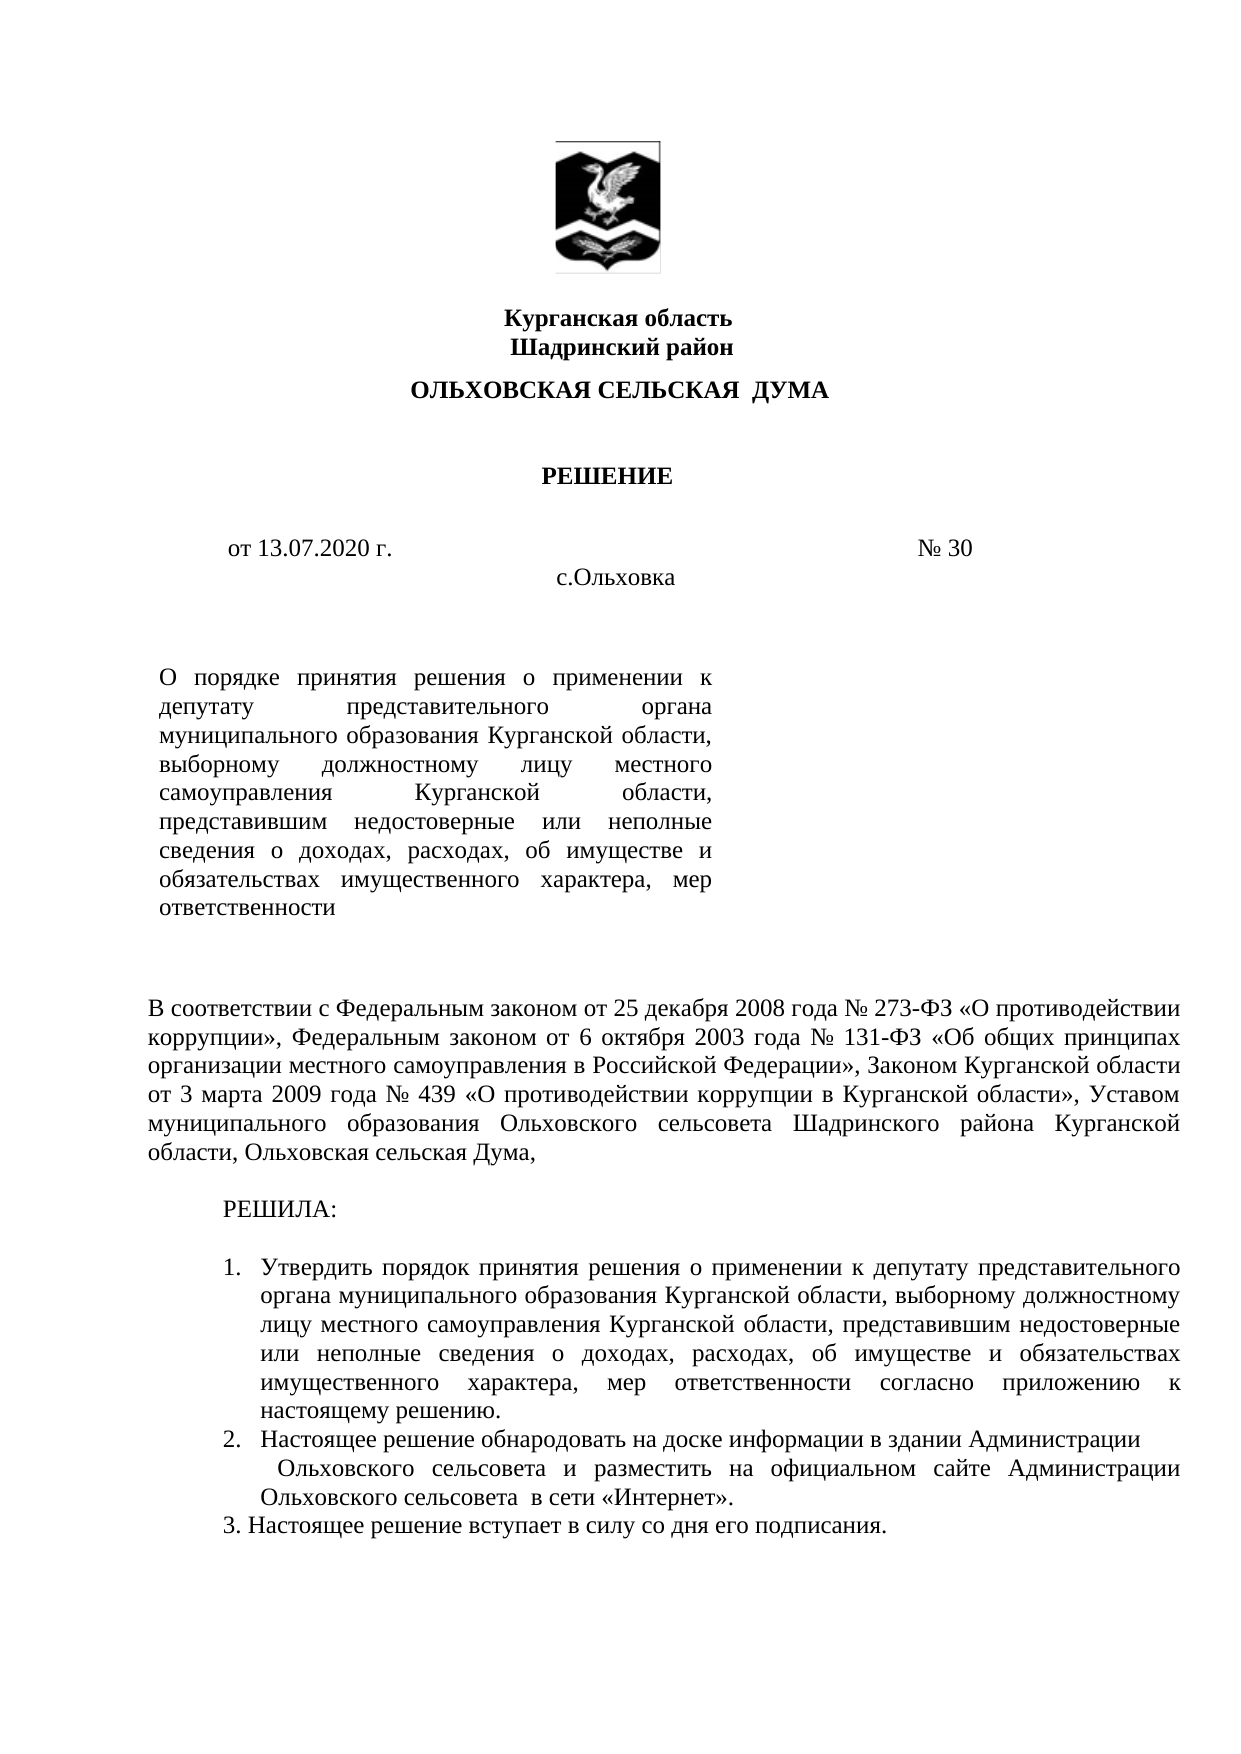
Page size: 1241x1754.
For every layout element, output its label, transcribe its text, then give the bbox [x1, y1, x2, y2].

text с.Ольховка [148, 562, 1181, 591]
text Ольховского сельсовета и разместить на официальном сайте Администрации Ольховского сельсовета в сети «Интернет». [260, 1453, 1181, 1511]
text от 13.07.2020 г. № 30 [148, 533, 1181, 562]
text Шадринский район [148, 332, 1181, 361]
table_header [724, 663, 1240, 945]
list Настоящее решение обнародовать на доске информации в здании Администрации [223, 1424, 1181, 1453]
text РЕШИЛА: [148, 1194, 1181, 1223]
table_header О порядке принятия решения о применении к депутату представительного органа муниципального образования Курганской области, выборному должностному лицу местного самоуправления Курганской области, представившим недостоверные или неполные сведения о доходах, расходах, об имуществе и обязательствах имущественного характера, мер ответственности [148, 663, 723, 945]
text 3. Настоящее решение вступает в силу со дня его подписания. [148, 1511, 1181, 1539]
text РЕШЕНИЕ [148, 461, 1181, 490]
list Утвердить порядок принятия решения о применении к депутату представительного органа муниципального образования Курганской области, выборному должностному лицу местного самоуправления Курганской области, представившим недостоверные или неполные сведения о доходах, расходах, об имуществе и обязательствах имущественного характера, мер ответственности согласно приложению к настоящему решению. [223, 1252, 1181, 1424]
text Курганская область [148, 303, 1181, 332]
text ОЛЬХОВСКАЯ СЕЛЬСКАЯ ДУМА [148, 375, 1181, 404]
text В соответствии с Федеральным законом от 25 декабря 2008 года № 273-ФЗ «О противодействии коррупции», Федеральным законом от 6 октября 2003 года № 131-ФЗ «Об общих принципах организации местного самоуправления в Российской Федерации», Законом Курганской области от 3 марта 2009 года № 439 «О противодействии коррупции в Курганской области», Уставом муниципального образования Ольховского сельсовета Шадринского района Курганской области, Ольховская сельская Дума, [148, 993, 1181, 1166]
